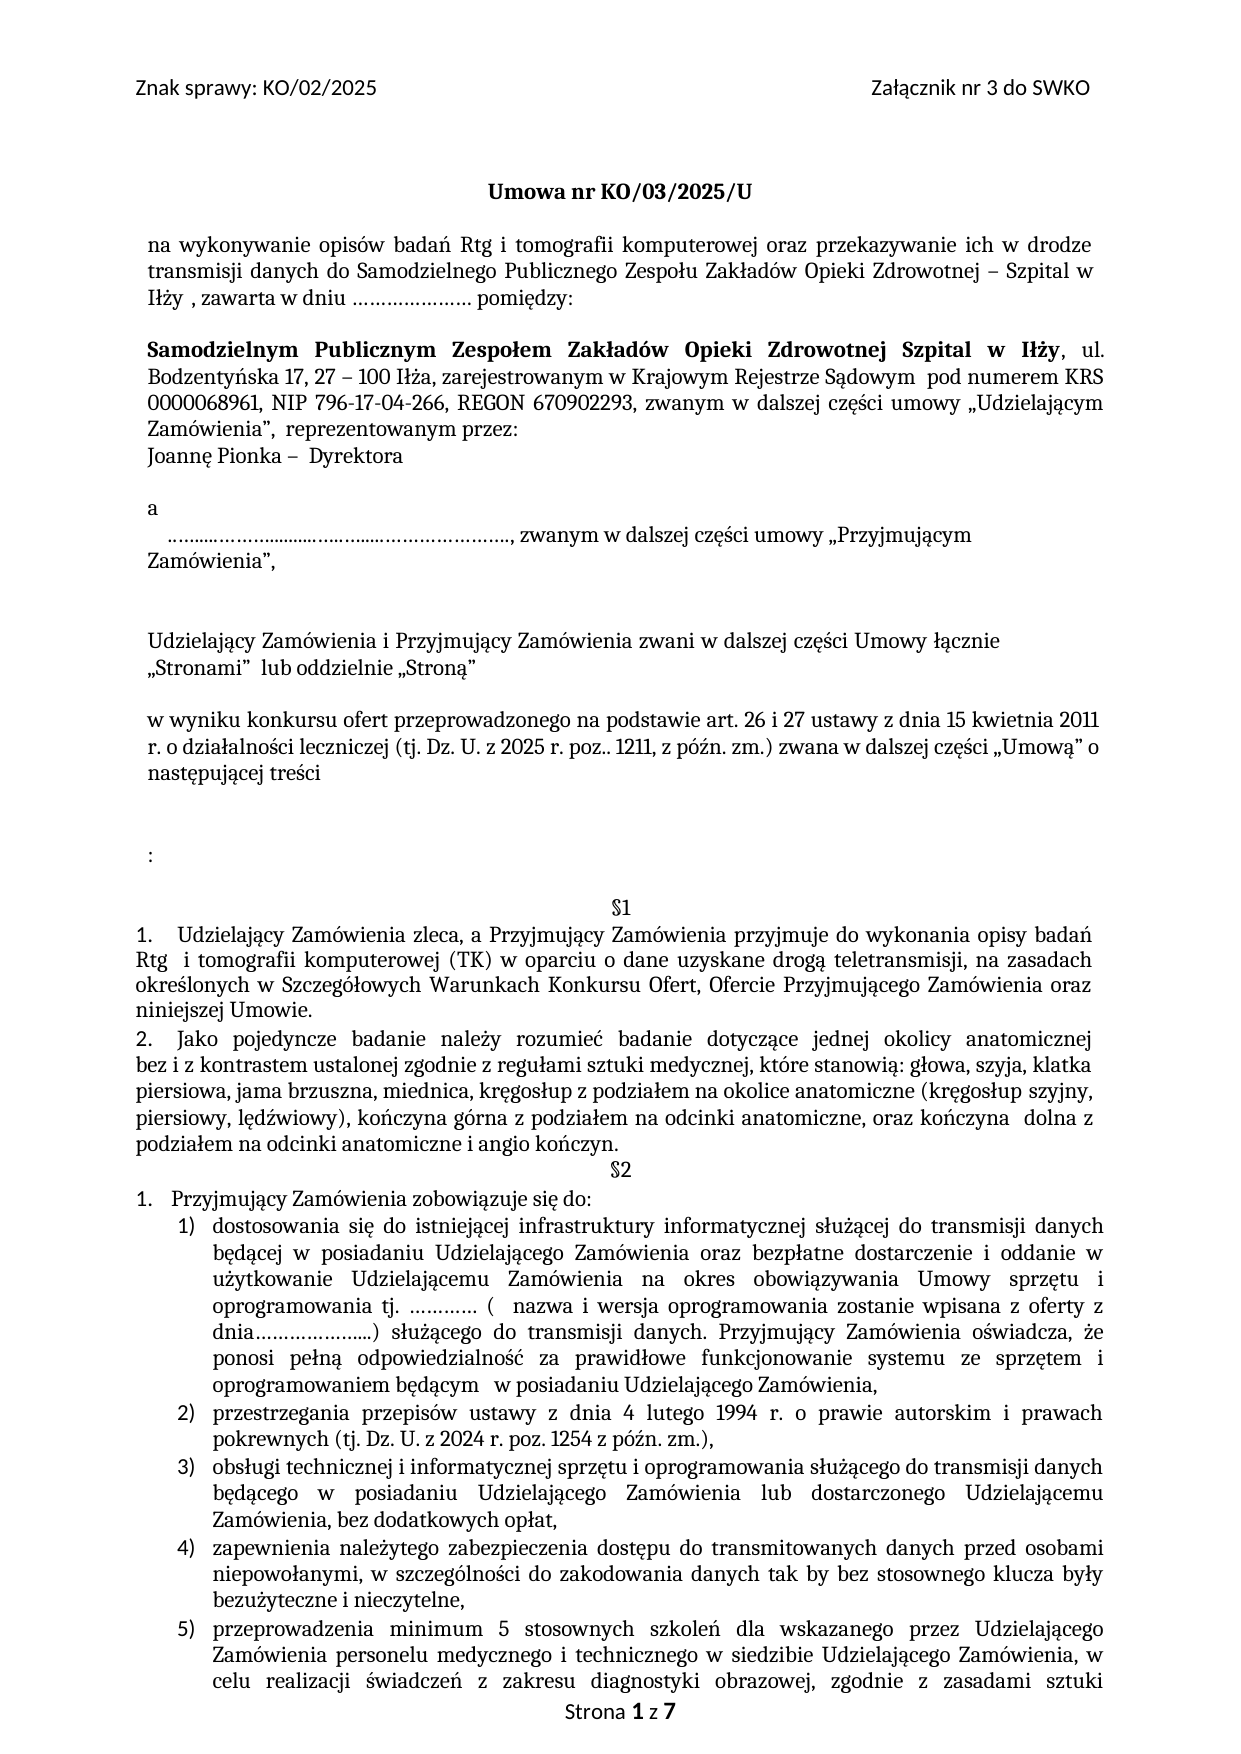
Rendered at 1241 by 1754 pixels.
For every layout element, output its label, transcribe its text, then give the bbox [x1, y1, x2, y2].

text Umowa nr KO/03/2025/U [135, 179, 1105, 205]
text w wyniku konkursu ofert przeprowadzonego na podstawie art. 26 i 27 ustawy z dnia 15 kwietnia 2011 r. o działalności leczniczej (tj. Dz. U. z 2025 r. poz.. 1211, z późn. zm.) zwana w dalszej części „Umową” o następującej treści [147, 707, 1101, 786]
text §2 [136, 1157, 1105, 1184]
list Przyjmujący Zamówienia zobowiązuje się do: [135, 1184, 1105, 1212]
list Udzielający Zamówienia zleca, a Przyjmujący Zamówienia przyjmuje do wykonania opisy badań Rtg i tomografii komputerowej (TK) w oparciu o dane uzyskane drogą teletransmisji, na zasadach określonych w Szczegółowych Warunkach Konkursu Ofert, Ofercie Przyjmującego Zamówienia oraz niniejszej Umowie. [135, 922, 1093, 1023]
text a [147, 495, 1105, 522]
list dostosowania się do istniejącej infrastruktury informatycznej służącej do transmisji danych będącej w posiadaniu Udzielającego Zamówienia oraz bezpłatne dostarczenie i oddanie w użytkowanie Udzielającemu Zamówienia na okres obowiązywania Umowy sprzętu i oprogramowania tj. ………… ( nazwa i wersja oprogramowania zostanie wpisana z oferty z dnia………………...) służącego do transmisji danych. Przyjmujący Zamówienia oświadcza, że ponosi pełną odpowiedzialność za prawidłowe funkcjonowanie systemu ze sprzętem i oprogramowaniem będącym w posiadaniu Udzielającego Zamówienia, [177, 1212, 1105, 1398]
text §1 [136, 895, 1105, 921]
text Samodzielnym Publicznym Zespołem Zakładów Opieki Zdrowotnej Szpital w Iłży, ul. Bodzentyńska 17, 27 – 100 Iłża, zarejestrowanym w Krajowym Rejestrze Sądowym pod numerem KRS 0000068961, NIP 796-17-04-266, REGON 670902293, zwanym w dalszej części umowy „Udzielającym Zamówienia”, reprezentowanym przez: [147, 337, 1105, 442]
list obsługi technicznej i informatycznej sprzętu i oprogramowania służącego do transmisji danych będącego w posiadaniu Udzielającego Zamówienia lub dostarczonego Udzielającemu Zamówienia, bez dodatkowych opłat, [177, 1452, 1105, 1533]
list zapewnienia należytego zabezpieczenia dostępu do transmitowanych danych przed osobami niepowołanymi, w szczególności do zakodowania danych tak by bez stosownego klucza były bezużyteczne i nieczytelne, [177, 1533, 1105, 1614]
list przestrzegania przepisów ustawy z dnia 4 lutego 1994 r. o prawie autorskim i prawach pokrewnych (tj. Dz. U. z 2024 r. poz. 1254 z późn. zm.), [177, 1398, 1105, 1452]
text Udzielający Zamówienia i Przyjmujący Zamówienia zwani w dalszej części Umowy łącznie „Stronami” lub oddzielnie „Stroną” [147, 628, 1105, 681]
list przeprowadzenia minimum 5 stosownych szkoleń dla wskazanego przez Udzielającego Zamówienia personelu medycznego i technicznego w siedzibie Udzielającego Zamówienia, w celu realizacji świadczeń z zakresu diagnostyki obrazowej, zgodnie z zasadami sztuki [177, 1614, 1105, 1694]
text : [147, 842, 1101, 869]
text Joannę Pionka – Dyrektora [147, 442, 1105, 469]
text na wykonywanie opisów badań Rtg i tomografii komputerowej oraz przekazywanie ich w drodze transmisji danych do Samodzielnego Publicznego Zespołu Zakładów Opieki Zdrowotnej – Szpital w Iłży , zawarta w dniu ………………… pomiędzy: [147, 232, 1093, 311]
list Jako pojedyncze badanie należy rozumieć badanie dotyczące jednej okolicy anatomicznej bez i z kontrastem ustalonej zgodnie z regułami sztuki medycznej, które stanowią: głowa, szyja, klatka piersiowa, jama brzuszna, miednica, kręgosłup z podziałem na okolice anatomiczne (kręgosłup szyjny, piersiowy, lędźwiowy), kończyna górna z podziałem na odcinki anatomiczne, oraz kończyna dolna z podziałem na odcinki anatomiczne i angio kończyn. [135, 1024, 1093, 1157]
text ..….....………..........…..….....…………………., zwanym w dalszej części umowy „Przyjmującym Zamówienia”, [147, 522, 1105, 574]
